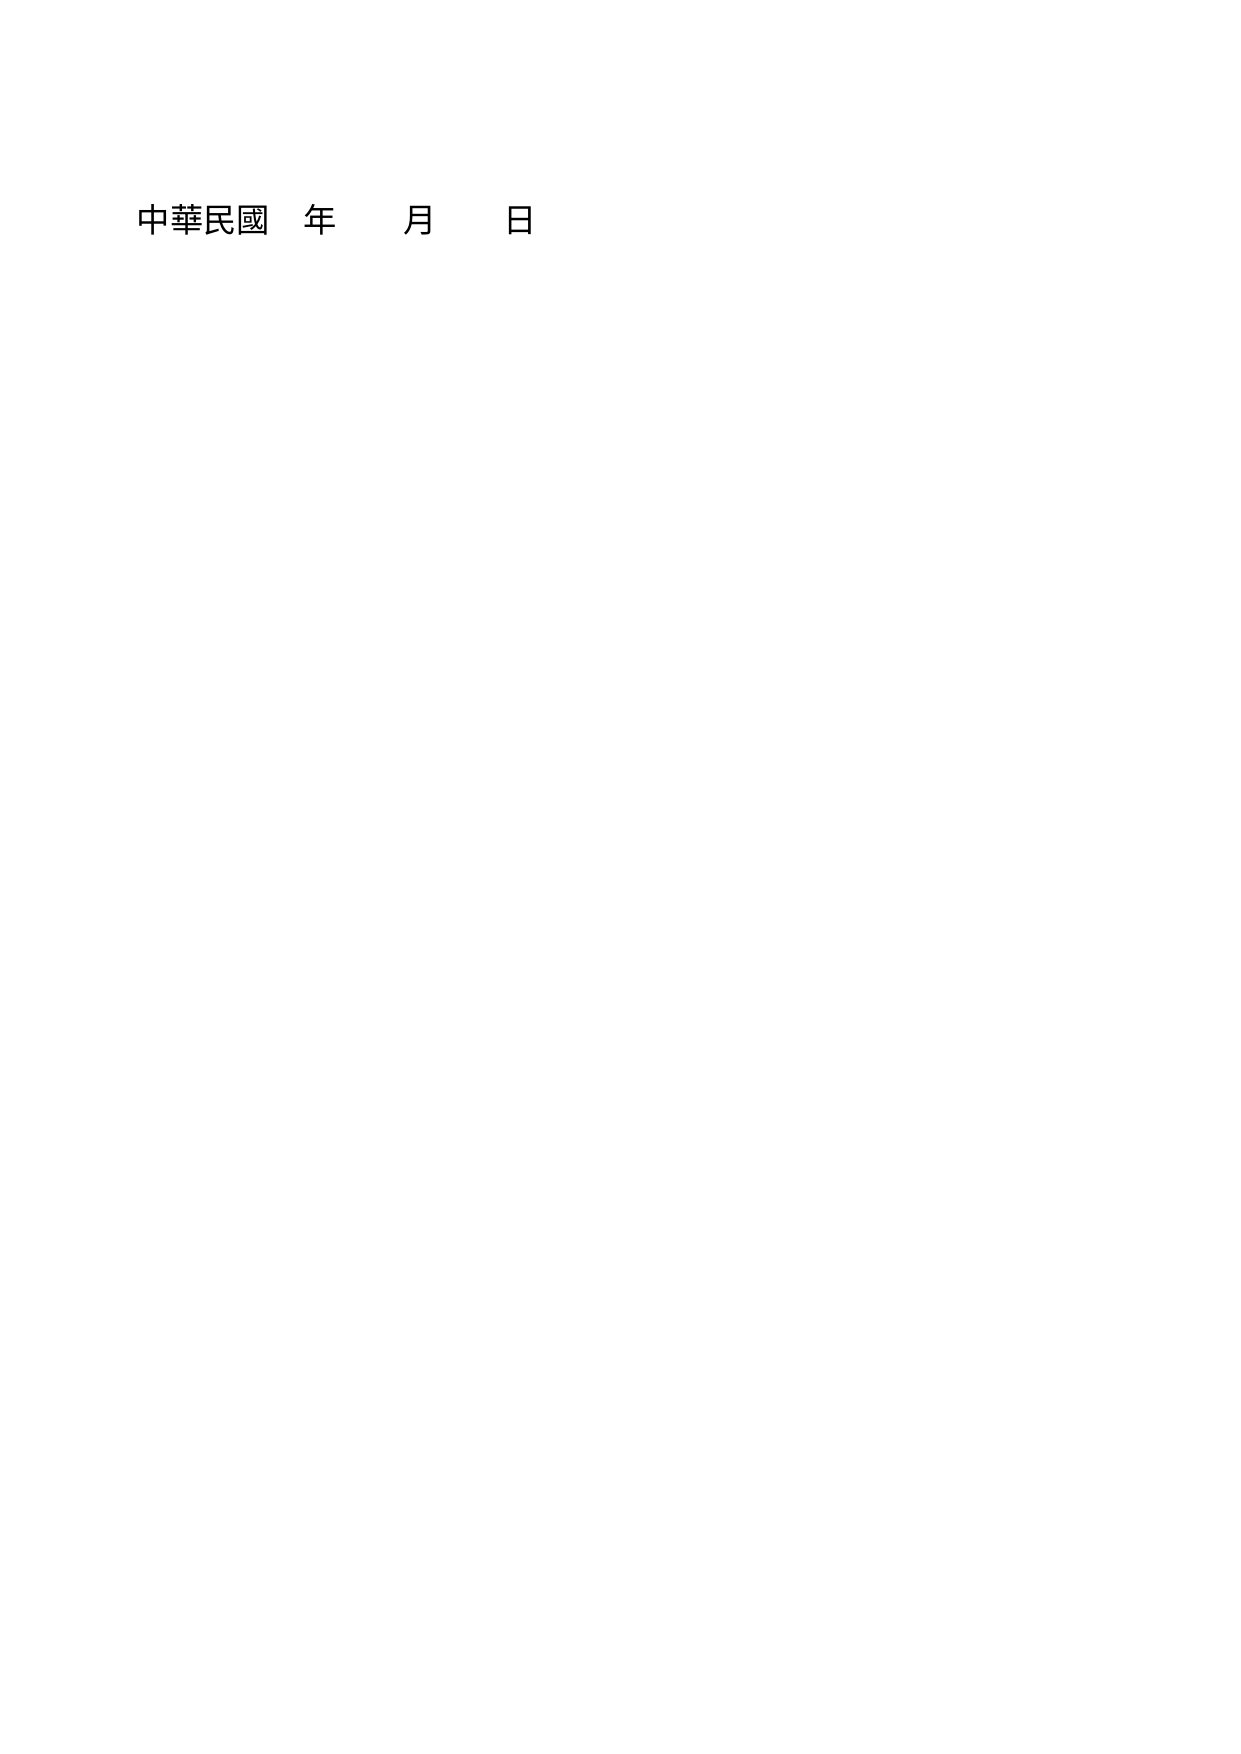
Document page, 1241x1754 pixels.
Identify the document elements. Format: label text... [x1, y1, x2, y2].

text 中華民國 年 月 日 [137, 176, 1122, 238]
